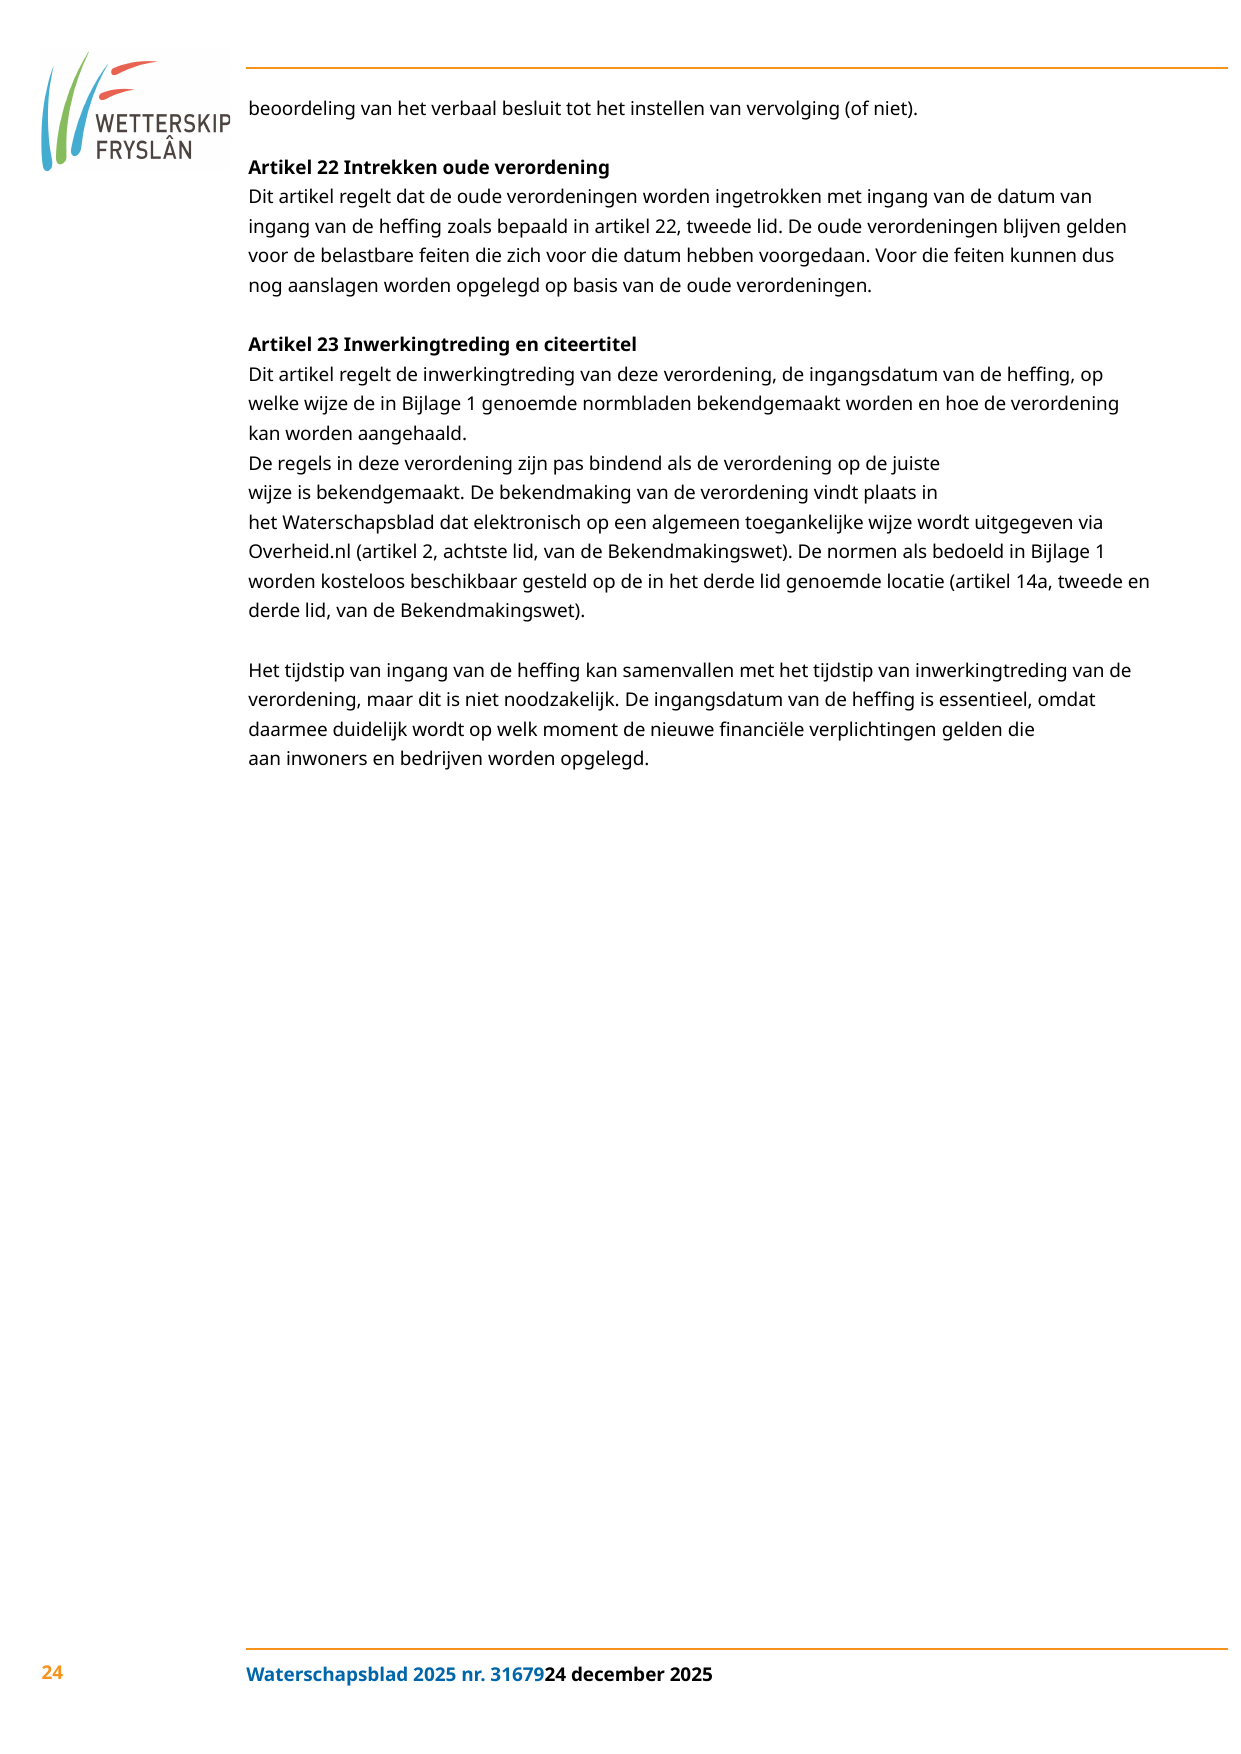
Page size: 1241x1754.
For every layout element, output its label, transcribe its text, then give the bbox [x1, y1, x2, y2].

text beoordeling van het verbaal besluit tot het instellen van vervolging (of niet). [248, 95, 1152, 121]
text Dit artikel regelt de inwerkingtreding van deze verordening, de ingangsdatum van de heffing, op welke wijze de in Bijlage 1 genoemde normbladen bekendgemaakt worden en hoe de verordening kan worden aangehaald. [248, 361, 1152, 446]
text Artikel 23 Inwerkingtreding en citeertitel [248, 331, 1152, 357]
text De regels in deze verordening zijn pas bindend als de verordening op de juiste wijze is bekendgemaakt. De bekendmaking van de verordening vindt plaats in het Waterschapsblad dat elektronisch op een algemeen toegankelijke wijze wordt uitgegeven via Overheid.nl (artikel 2, achtste lid, van de Bekendmakingswet). De normen als bedoeld in Bijlage 1 worden kosteloos beschikbaar gesteld op de in het derde lid genoemde locatie (artikel 14a, tweede en derde lid, van de Bekendmakingswet). [248, 450, 1152, 623]
text Het tijdstip van ingang van de heffing kan samenvallen met het tijdstip van inwerkingtreding van de verordening, maar dit is niet noodzakelijk. De ingangsdatum van de heffing is essentieel, omdat daarmee duidelijk wordt op welk moment de nieuwe financiële verplichtingen gelden die aan inwoners en bedrijven worden opgelegd. [248, 657, 1152, 771]
text Dit artikel regelt dat de oude verordeningen worden ingetrokken met ingang van de datum van ingang van de heffing zoals bepaald in artikel 22, tweede lid. De oude verordeningen blijven gelden voor de belastbare feiten die zich voor die datum hebben voorgedaan. Voor die feiten kunnen dus nog aanslagen worden opgelegd op basis van de oude verordeningen. [248, 183, 1152, 298]
text Artikel 22 Intrekken oude verordening [248, 154, 1152, 180]
picture [41, 47, 231, 172]
